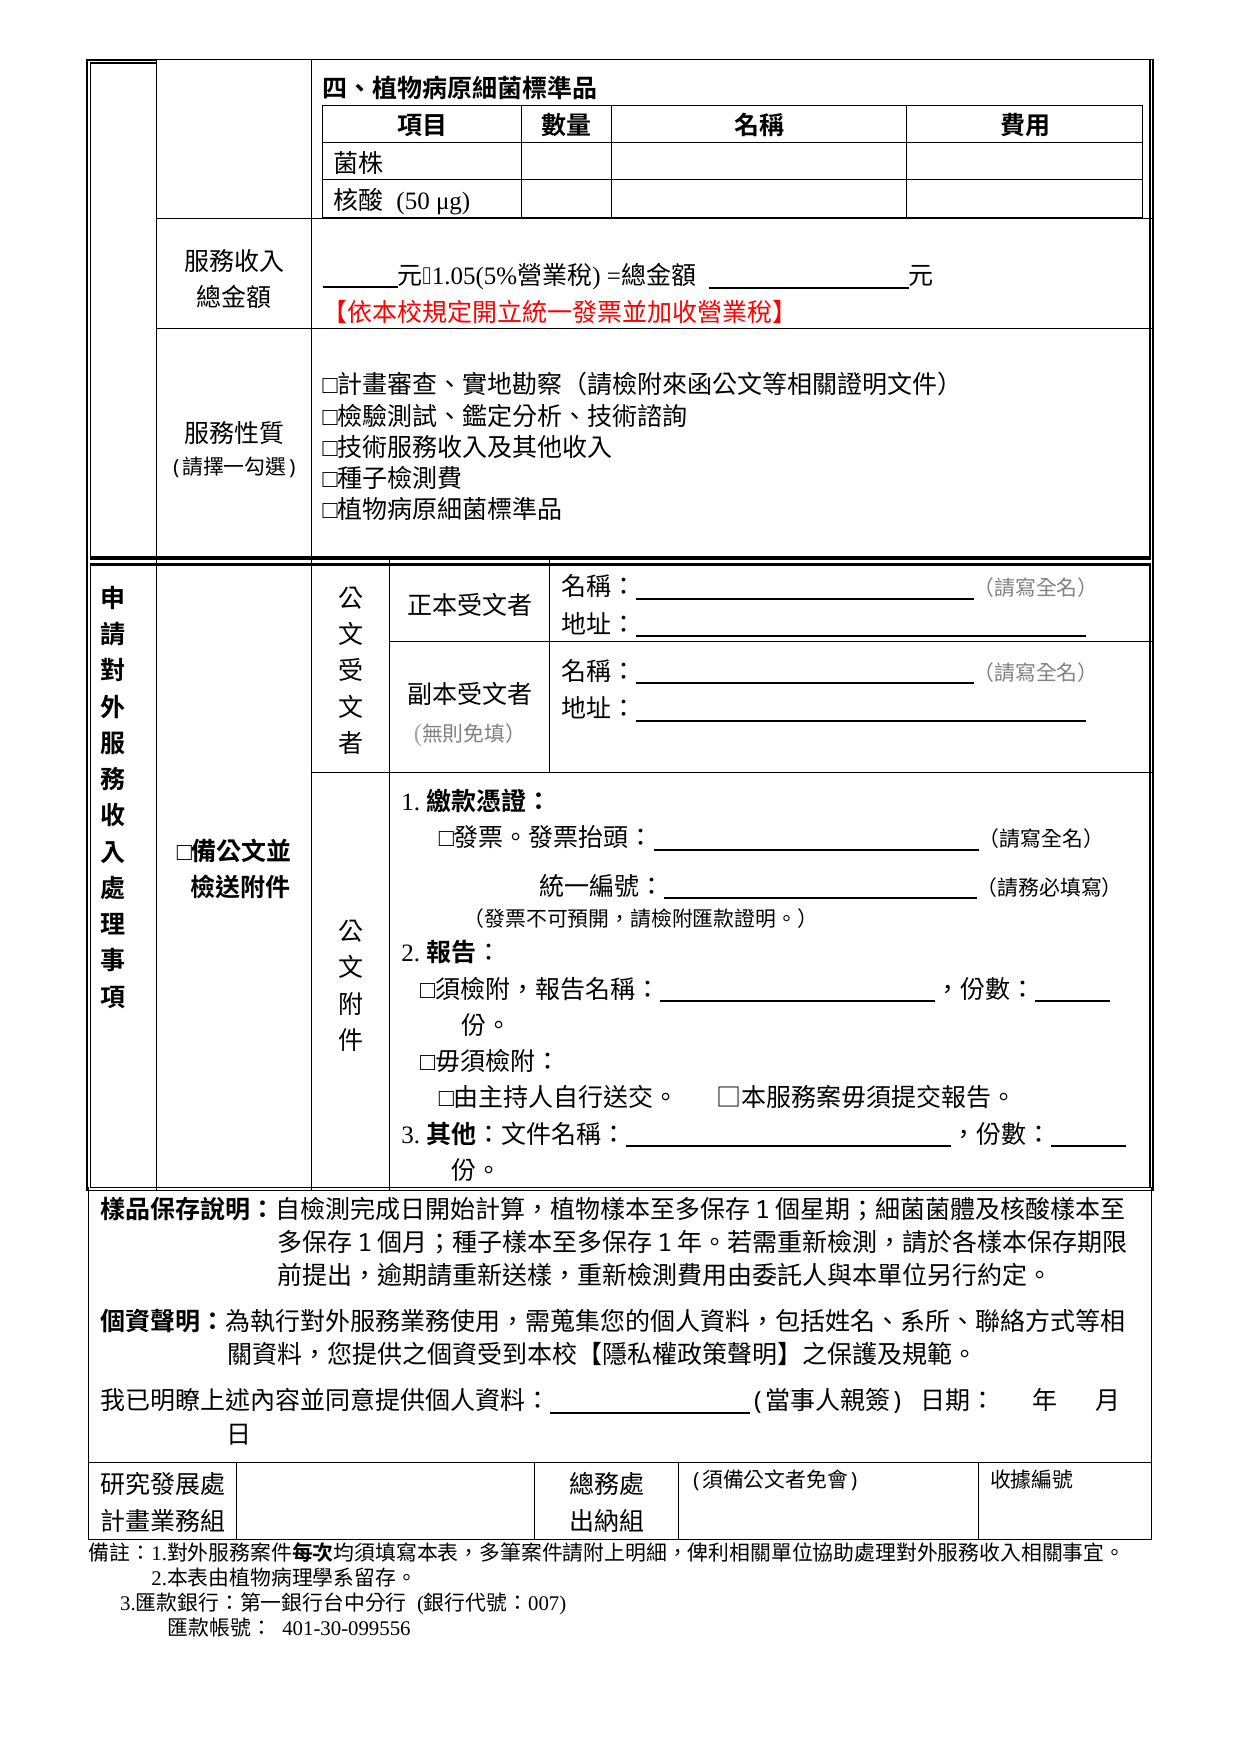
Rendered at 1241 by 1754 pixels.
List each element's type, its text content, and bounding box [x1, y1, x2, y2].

text 匯款帳號： 401-30-099556 [89, 1615, 1152, 1640]
table_cell 四、植物病原細菌標準品 [312, 60, 1149, 218]
table_cell 服務收入 總金額 [157, 219, 311, 328]
table_cell 收據編號 [979, 1463, 1151, 1539]
table_cell 申請對外服務收入處理事項 [91, 566, 156, 1187]
table_cell 名稱： （請寫全名） 地址： [550, 642, 1149, 772]
table_cell 菌株 [323, 143, 521, 179]
table_cell 公文受文者 [312, 566, 389, 772]
table_cell 名稱： （請寫全名） 地址： [550, 556, 1152, 641]
table_cell [907, 143, 1142, 179]
table_cell 繳款憑證： □發票。發票抬頭： （請寫全名） 統一編號： （請務必填寫） （發票不可預開，請檢附匯款證明。） 報告： □須檢附，報告名稱： ，份數： 份。 □毋須檢附： □由主持人自行送交。 □本服務案毋須提交報告。 其他：文件名稱： ，份數： 份。 [390, 773, 1149, 1187]
table_cell [91, 64, 156, 556]
table_header 名稱 [612, 106, 906, 142]
table_cell (須備公文者免會) [679, 1463, 978, 1539]
table_cell □備公文並 檢送附件 [157, 566, 311, 1187]
table_cell 元1.05(5%營業稅) =總金額 元 【依本校規定開立統一發票並加收營業稅】 [312, 219, 1149, 328]
table_cell 研究發展處 計畫業務組 [89, 1463, 236, 1539]
table_cell 正本受文者 [390, 566, 549, 641]
table_header 項目 [323, 106, 521, 142]
table_header 數量 [522, 106, 611, 142]
table_cell □計畫審查、實地勘察（請檢附來函公文等相關證明文件） □檢驗測試、鑑定分析、技術諮詢 □技術服務收入及其他收入 □種子檢測費 □植物病原細菌標準品 [312, 329, 1149, 556]
table_cell 副本受文者(無則免填） [390, 642, 549, 772]
table_cell [612, 180, 906, 217]
table_cell [522, 143, 611, 179]
table_cell 總務處 出納組 [535, 1463, 678, 1539]
table_cell [157, 60, 311, 218]
table_cell [237, 1463, 534, 1539]
table_cell 核酸 (50 μg) [323, 180, 521, 217]
table_header 費用 [907, 106, 1142, 142]
table_cell [522, 180, 611, 217]
table_cell 公文附件 [312, 773, 389, 1187]
table_cell [907, 180, 1142, 217]
text 備註：1.對外服務案件每次均須填寫本表，多筆案件請附上明細，俾利相關單位協助處理對外服務收入相關事宜。 [89, 1540, 1152, 1565]
text 2.本表由植物病理學系留存。 [89, 1565, 1152, 1590]
text 3.匯款銀行：第一銀行台中分行 (銀行代號：007) [89, 1590, 1152, 1615]
table_cell [612, 143, 906, 179]
table_cell 樣品保存說明：自檢測完成日開始計算，植物樣本至多保存1個星期；細菌菌體及核酸樣本至多保存1個月；種子樣本至多保存1年。若需重新檢測，請於各樣本保存期限前提出，逾期請重新送樣，重新檢測費用由委託人與本單位另行約定。 個資聲明：為執行對外服務業務使用，需蒐集您的個人資料，包括姓名、系所、聯絡方式等相關資料，您提供之個資受到本校【隱私權政策聲明】之保護及規範。 我已明瞭上述內容並同意提供個人資料： (當事人親簽) 日期： 年 月 日 [89, 1191, 1151, 1462]
table_cell 服務性質 (請擇一勾選) [157, 329, 311, 556]
table_cell [89, 557, 156, 563]
